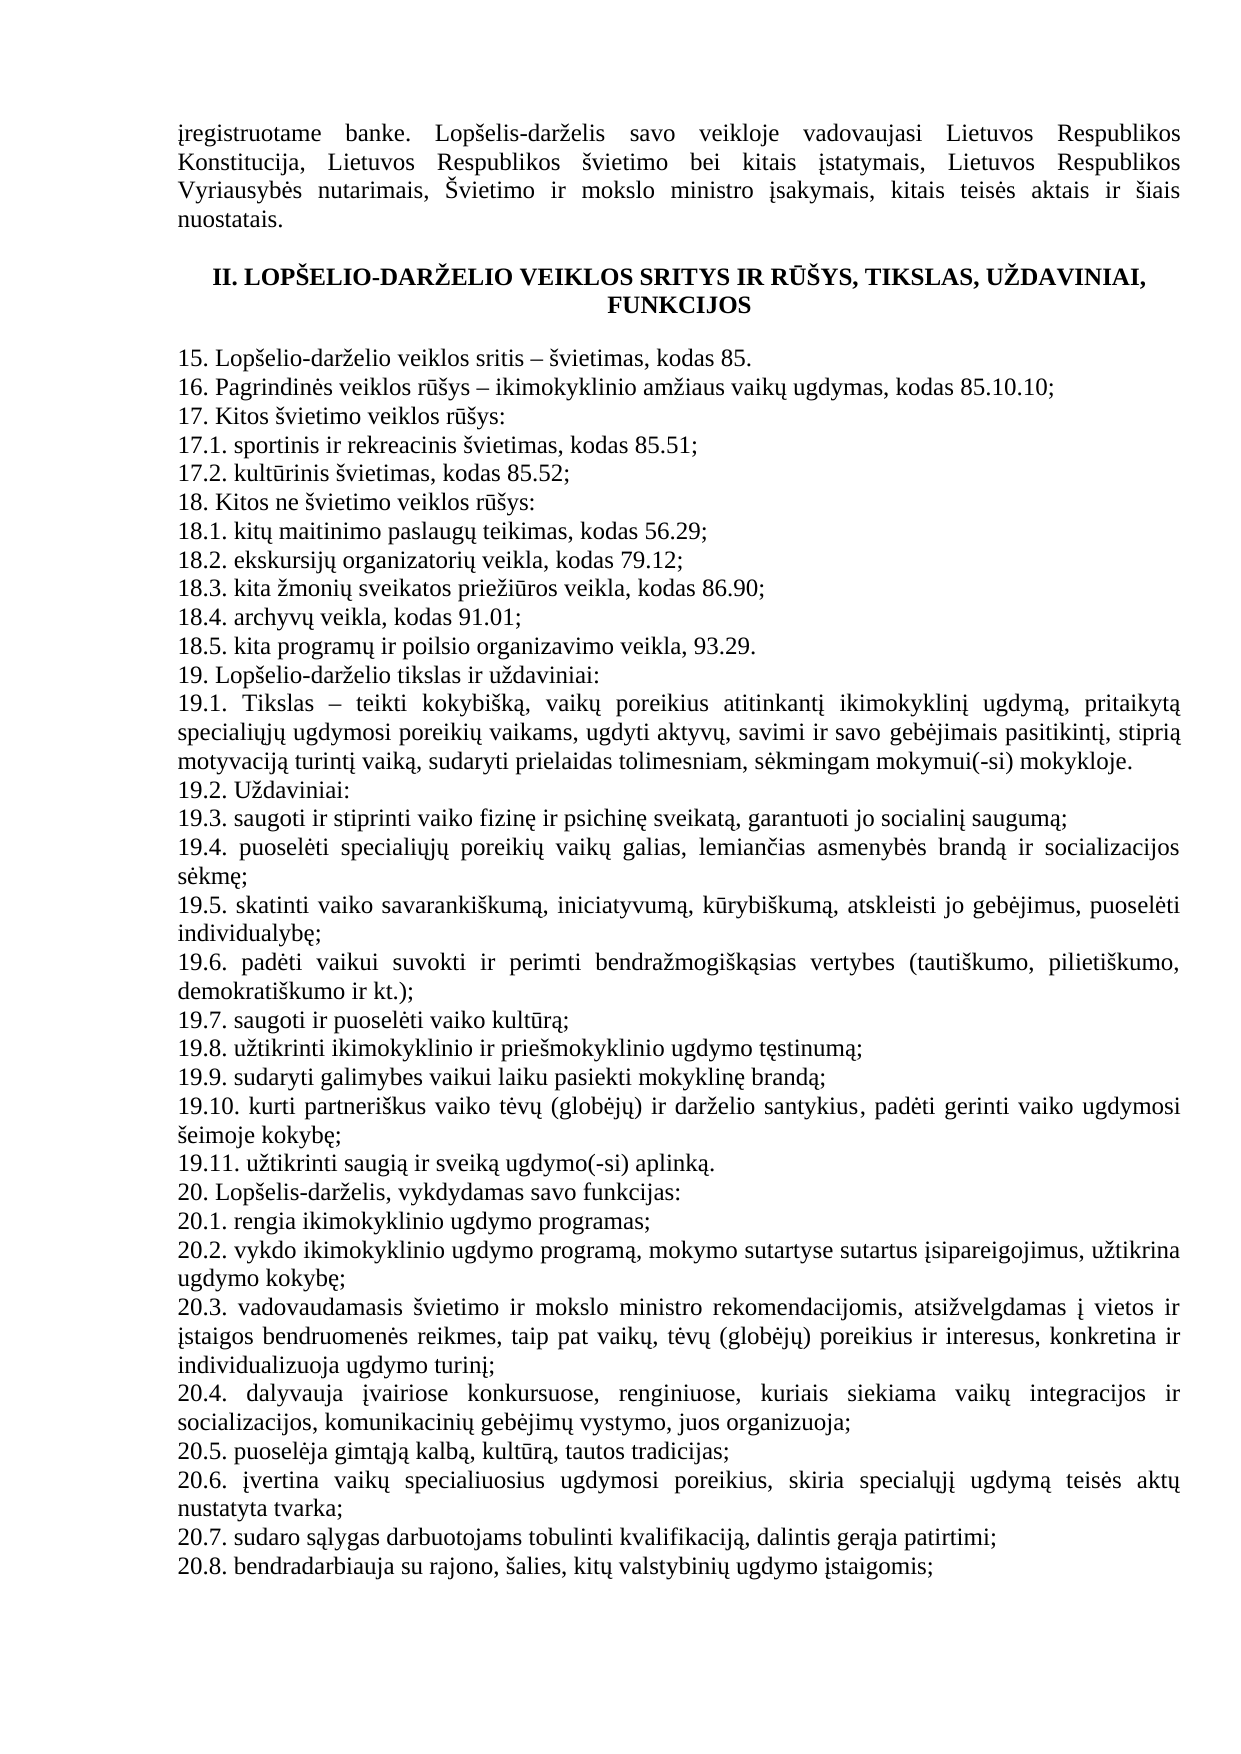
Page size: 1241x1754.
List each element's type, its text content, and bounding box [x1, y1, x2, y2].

text 20.8. bendradarbiauja su rajono, šalies, kitų valstybinių ugdymo įstaigomis; [177, 1551, 1181, 1580]
text 20. Lopšelis-darželis, vykdydamas savo funkcijas: [177, 1177, 1181, 1206]
text 19. Lopšelio-darželio tikslas ir uždaviniai: [177, 660, 1181, 688]
text 18.1. kitų maitinimo paslaugų teikimas, kodas 56.29; [177, 516, 1181, 545]
text 19.8. užtikrinti ikimokyklinio ir priešmokyklinio ugdymo tęstinumą; [177, 1033, 1181, 1062]
text įregistruotame banke. Lopšelis-darželis savo veikloje vadovaujasi Lietuvos Respublikos Konstitucija, Lietuvos Respublikos švietimo bei kitais įstatymais, Lietuvos Respublikos Vyriausybės nutarimais, Švietimo ir mokslo ministro įsakymais, kitais teisės aktais ir šiais nuostatais. [177, 118, 1181, 233]
text 17.1. sportinis ir rekreacinis švietimas, kodas 85.51; [177, 430, 1181, 458]
text 19.2. Uždaviniai: [177, 775, 1181, 803]
text 20.3. vadovaudamasis švietimo ir mokslo ministro rekomendacijomis, atsižvelgdamas į vietos ir įstaigos bendruomenės reikmes, taip pat vaikų, tėvų (globėjų) poreikius ir interesus, konkretina ir individualizuoja ugdymo turinį; [177, 1292, 1181, 1378]
text 19.11. užtikrinti saugią ir sveiką ugdymo(-si) aplinką. [177, 1148, 1181, 1177]
text 19.9. sudaryti galimybes vaikui laiku pasiekti mokyklinę brandą; [177, 1062, 1181, 1091]
text 19.7. saugoti ir puoselėti vaiko kultūrą; [177, 1005, 1181, 1033]
text 20.6. įvertina vaikų specialiuosius ugdymosi poreikius, skiria specialųjį ugdymą teisės aktų nustatyta tvarka; [177, 1465, 1181, 1522]
text 15. Lopšelio-darželio veiklos sritis – švietimas, kodas 85. [177, 343, 1181, 372]
text 19.1. Tikslas – teikti kokybišką, vaikų poreikius atitinkantį ikimokyklinį ugdymą, pritaikytą specialiųjų ugdymosi poreikių vaikams, ugdyti aktyvų, savimi ir savo gebėjimais pasitikintį, stiprią motyvaciją turintį vaiką, sudaryti prielaidas tolimesniam, sėkmingam mokymui(-si) mokykloje. [177, 688, 1181, 775]
text 19.10. kurti partneriškus vaiko tėvų (globėjų) ir darželio santykius, padėti gerinti vaiko ugdymosi šeimoje kokybę; [177, 1091, 1181, 1148]
text 20.5. puoselėja gimtąją kalbą, kultūrą, tautos tradicijas; [177, 1436, 1181, 1465]
text 16. Pagrindinės veiklos rūšys – ikimokyklinio amžiaus vaikų ugdymas, kodas 85.10.10; [177, 372, 1181, 401]
text 20.4. dalyvauja įvairiose konkursuose, renginiuose, kuriais siekiama vaikų integracijos ir socializacijos, komunikacinių gebėjimų vystymo, juos organizuoja; [177, 1378, 1181, 1436]
text 20.1. rengia ikimokyklinio ugdymo programas; [177, 1206, 1181, 1235]
text 18. Kitos ne švietimo veiklos rūšys: [177, 487, 1181, 516]
text 18.5. kita programų ir poilsio organizavimo veikla, 93.29. [177, 631, 1181, 660]
text 17. Kitos švietimo veiklos rūšys: [177, 401, 1181, 430]
text 19.5. skatinti vaiko savarankiškumą, iniciatyvumą, kūrybiškumą, atskleisti jo gebėjimus, puoselėti individualybę; [177, 890, 1181, 947]
text 20.2. vykdo ikimokyklinio ugdymo programą, mokymo sutartyse sutartus įsipareigojimus, užtikrina ugdymo kokybę; [177, 1235, 1181, 1292]
text 19.4. puoselėti specialiųjų poreikių vaikų galias, lemiančias asmenybės brandą ir socializacijos sėkmę; [177, 832, 1181, 890]
text 18.4. archyvų veikla, kodas 91.01; [177, 602, 1181, 631]
text 20.7. sudaro sąlygas darbuotojams tobulinti kvalifikaciją, dalintis gerąja patirtimi; [177, 1522, 1181, 1551]
text 18.2. ekskursijų organizatorių veikla, kodas 79.12; [177, 545, 1181, 573]
text 19.3. saugoti ir stiprinti vaiko fizinę ir psichinę sveikatą, garantuoti jo socialinį saugumą; [177, 803, 1181, 832]
text II. LOPŠELIO-DARŽELIO VEIKLOS SRITYS IR RŪŠYS, TIKSLAS, UŽDAVINIAI, FUNKCIJOS [177, 262, 1181, 319]
text 17.2. kultūrinis švietimas, kodas 85.52; [177, 458, 1181, 487]
text 19.6. padėti vaikui suvokti ir perimti bendražmogiškąsias vertybes (tautiškumo, pilietiškumo, demokratiškumo ir kt.); [177, 947, 1181, 1005]
text 18.3. kita žmonių sveikatos priežiūros veikla, kodas 86.90; [177, 573, 1181, 602]
